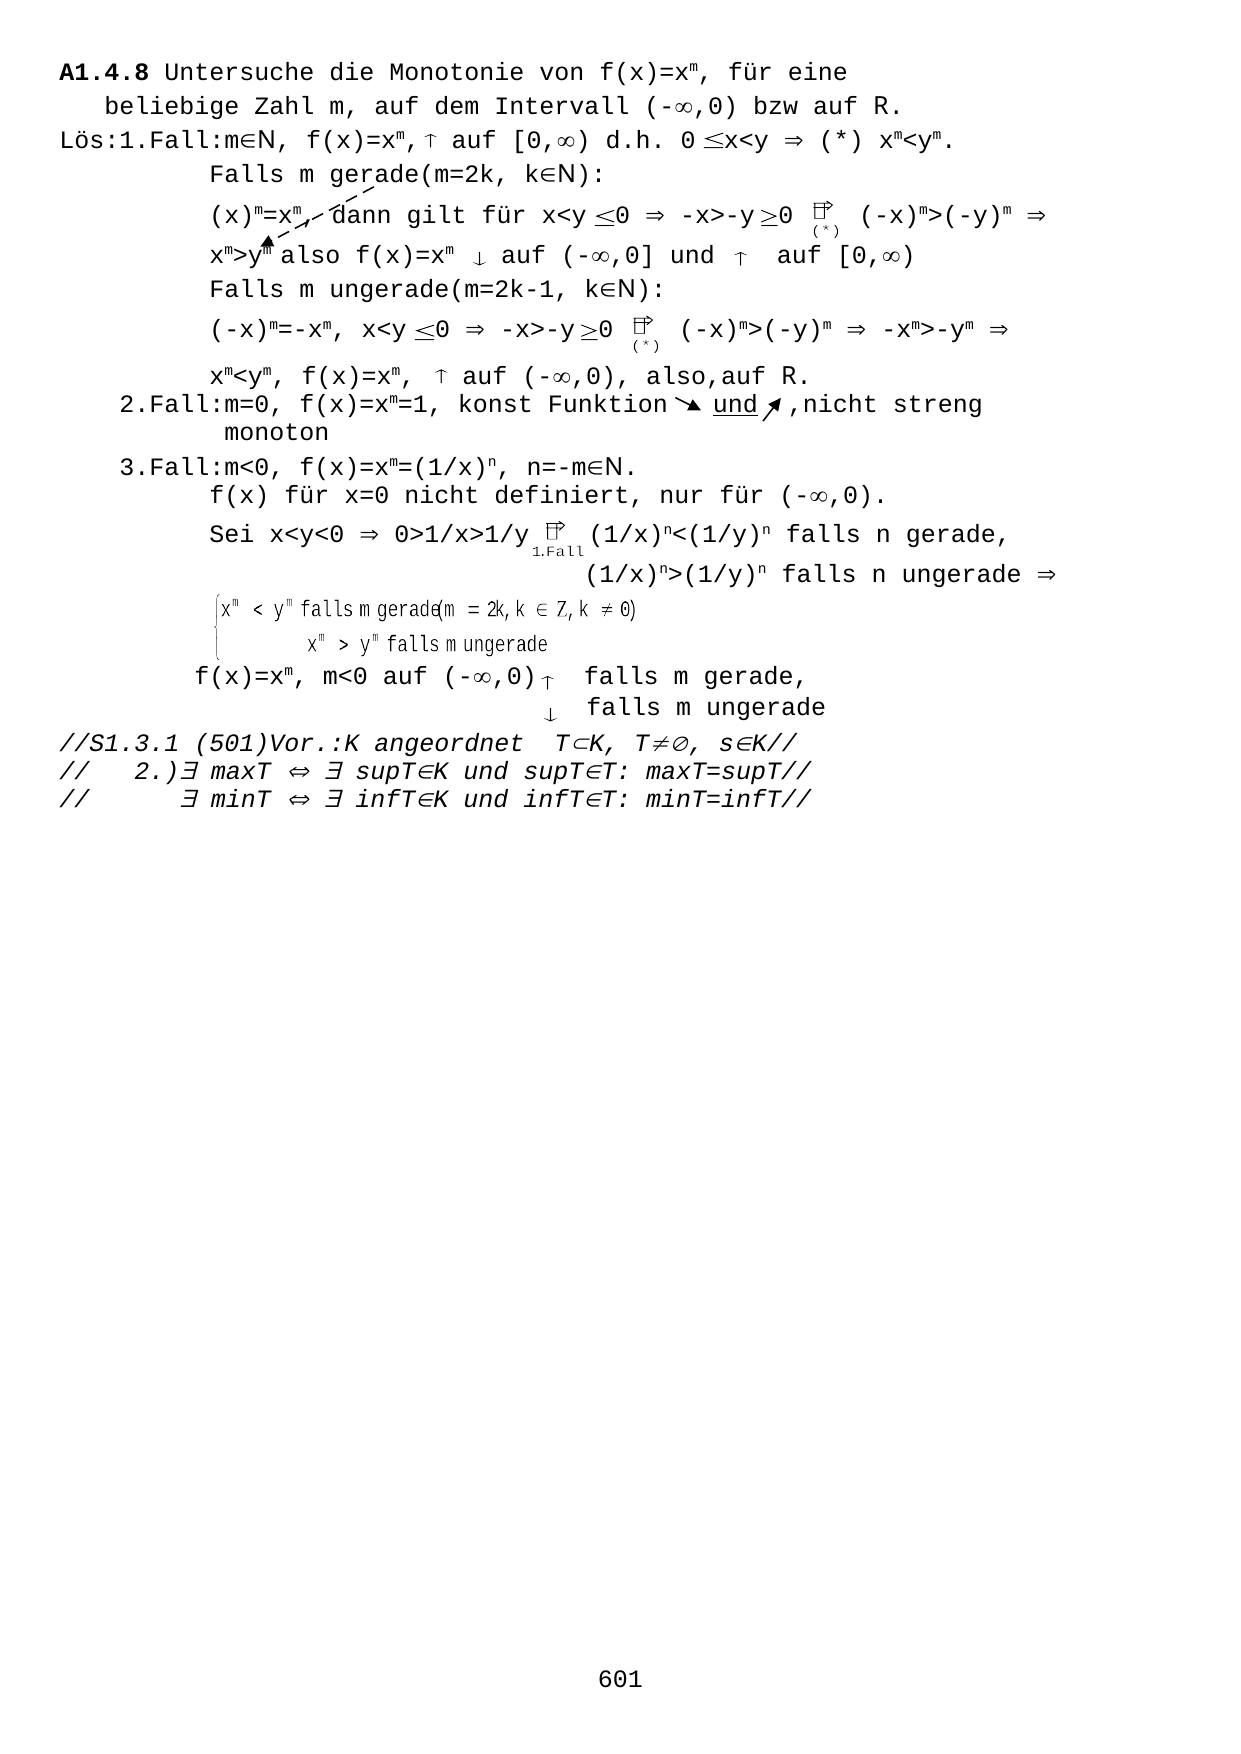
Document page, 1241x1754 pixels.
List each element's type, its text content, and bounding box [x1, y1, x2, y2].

text //  minT   infTK und infTT: minT=infT// [59, 787, 1181, 815]
text beliebige Zahl m, auf dem Intervall (-,0) bzw auf R. [59, 87, 1181, 122]
text A1.4.8 Untersuche die Monotonie von f(x)=xm, für eine [59, 59, 1181, 87]
text falls m ungerade [59, 695, 1181, 730]
text Sei x<y<0  0>1/x>1/y(1/x)n<(1/y)n falls n gerade, [59, 511, 1181, 562]
text Lös:1.Fall:mN, f(x)=xm,auf [0,) d.h. 0x<y  (*) xm<ym. [59, 122, 1181, 156]
text xm<ym, f(x)=xm, auf (-,0), also,auf R. [59, 357, 1181, 392]
text 3.Fall:m<0, f(x)=xm=(1/x)n, n=-mN. [59, 448, 1181, 483]
text f(x) für x=0 nicht definiert, nur für (-,0). [59, 483, 1181, 511]
text monoton [59, 420, 1181, 448]
text (x)m=xm, dann gilt für x<y0  -x>-y0 (-x)m>(-y)m  [59, 190, 1181, 242]
text //S1.3.1 (501)Vor.:K angeordnet TK, T, sK// [59, 730, 1181, 759]
text (-x)m=-xm, x<y0  -x>-y0 (-x)m>(-y)m  -xm>-ym  [59, 305, 1181, 357]
text Falls m ungerade(m=2k-1, kN): [59, 271, 1181, 305]
text xm>ym also f(x)=xm auf (-,0] und auf [0,) [59, 242, 1181, 271]
text Falls m gerade(m=2k, kN): [59, 156, 1181, 190]
text // 2.) maxT   supTK und supTT: maxT=supT// [59, 759, 1181, 787]
text (1/x)n>(1/y)n falls n ungerade  [59, 562, 1181, 590]
text f(x)=xm, m<0 auf (-,0) falls m gerade, [59, 663, 1181, 695]
text 2.Fall:m=0, f(x)=xm=1, konst Funktion und ,nicht streng [59, 392, 1181, 420]
